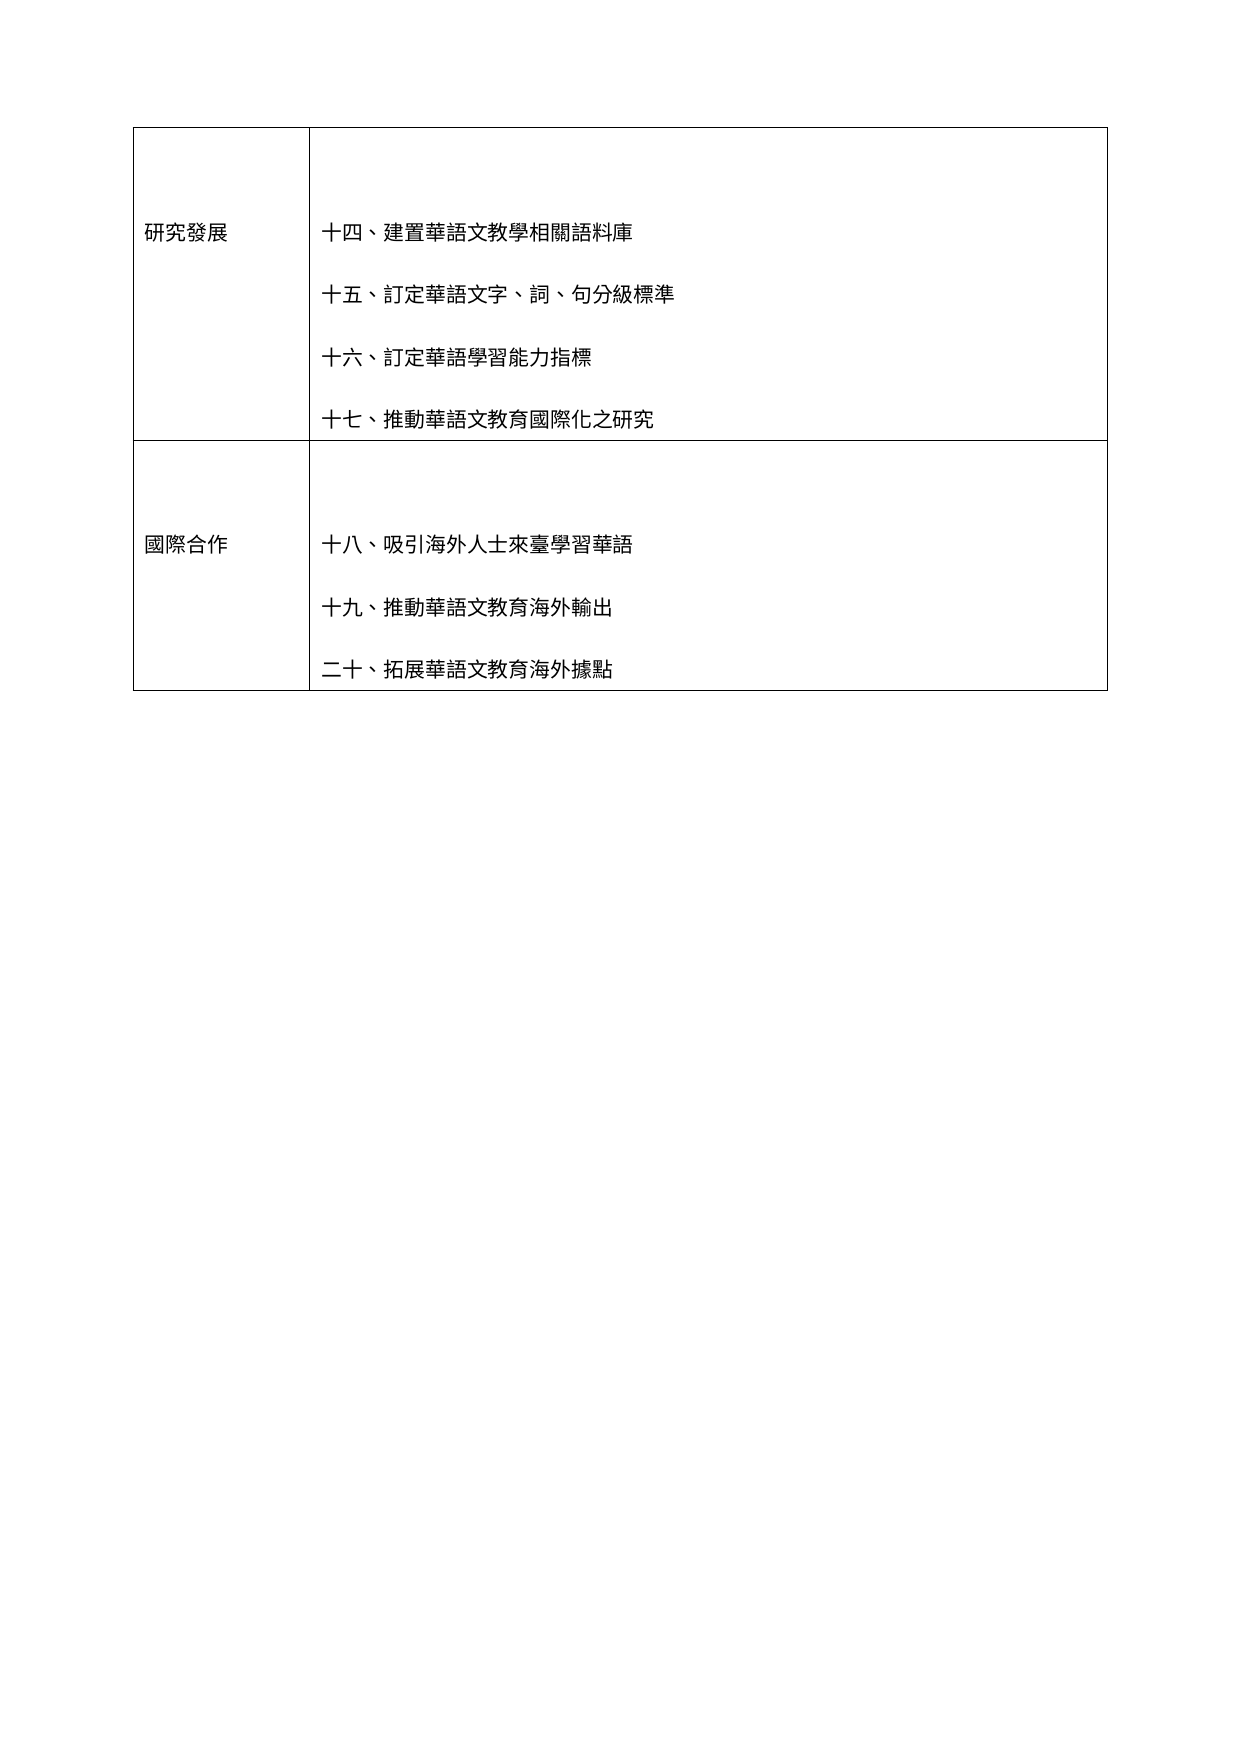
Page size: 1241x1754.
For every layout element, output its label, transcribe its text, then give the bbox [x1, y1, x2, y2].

table_cell 國際合作 [134, 441, 309, 689]
table_cell 十四、建置華語文教學相關語料庫 十五、訂定華語文字、詞、句分級標準 十六、訂定華語學習能力指標 十七、推動華語文教育國際化之研究 [310, 128, 1107, 439]
table_cell 十八、吸引海外人士來臺學習華語 十九、推動華語文教育海外輸出 二十、拓展華語文教育海外據點 [310, 441, 1107, 689]
table_cell 研究發展 [134, 128, 309, 439]
